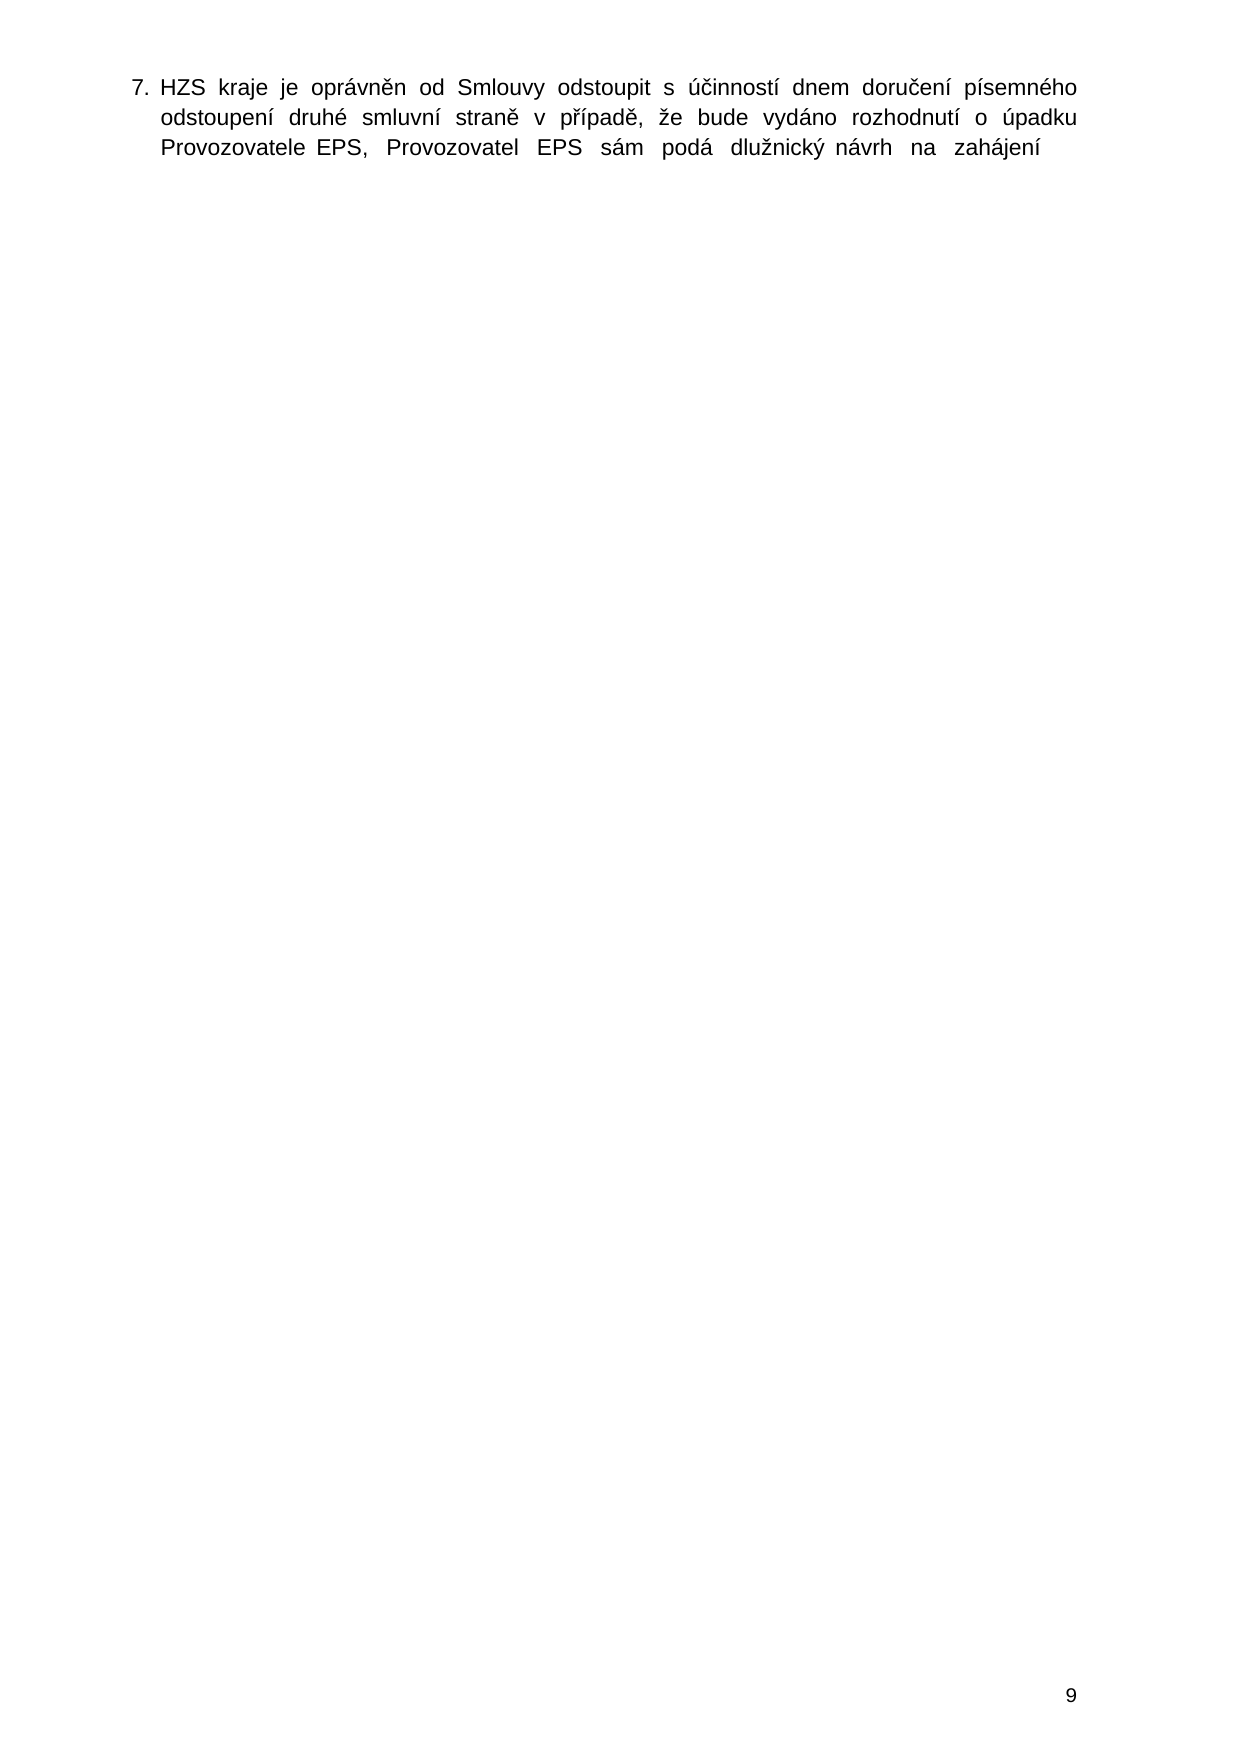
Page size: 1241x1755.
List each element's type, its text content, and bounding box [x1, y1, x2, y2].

list HZS kraje je oprávněn od Smlouvy odstoupit s účinností dnem doručení písemného odstoupení druhé smluvní straně v případě, že bude vydáno rozhodnutí o úpadku Provozovatele EPS, Provozovatel EPS sám podá dlužnický návrh na zahájení [131, 74, 1078, 161]
